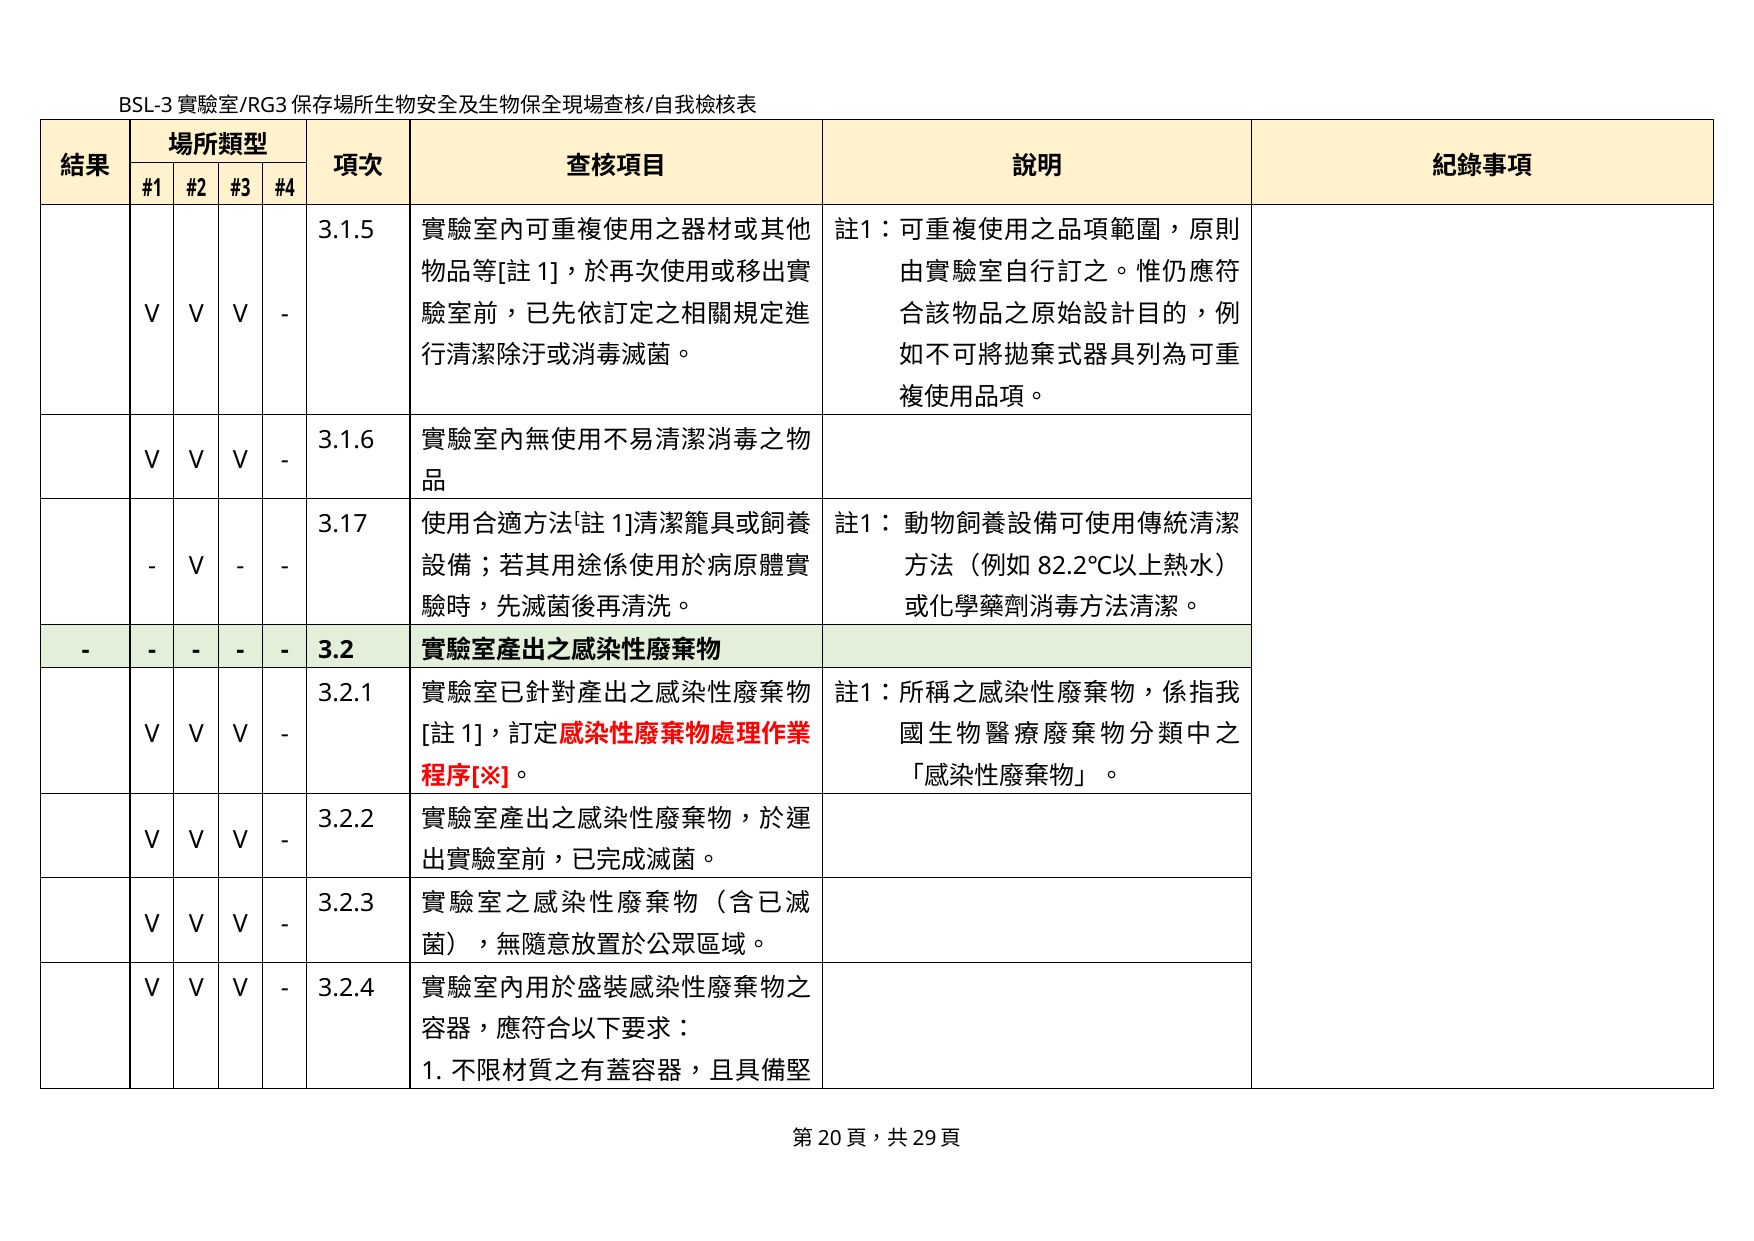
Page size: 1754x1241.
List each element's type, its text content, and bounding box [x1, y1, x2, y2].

table_cell 3.2.3 [307, 878, 409, 962]
table_cell V [131, 205, 173, 414]
table_cell V [219, 205, 262, 414]
table_cell V [131, 878, 173, 962]
table_cell V [174, 794, 218, 877]
table_cell V [174, 205, 218, 414]
table_cell 3.1.5 [307, 205, 409, 414]
table_cell [41, 878, 129, 962]
table_cell [1252, 205, 1713, 1088]
table_cell - [131, 499, 173, 624]
table_cell 3.2.4 [307, 963, 409, 1088]
table_cell 3.1.6 [307, 415, 409, 498]
table_cell #1 [131, 163, 173, 204]
table_cell 使用合適方法[註1]清潔籠具或飼養設備；若其用途係使用於病原體實驗時，先滅菌後再清洗。 [411, 499, 822, 624]
table_cell - [41, 625, 129, 667]
table_cell 動物飼養設備可使用傳統清潔方法（例如82.2℃以上熱水）或化學藥劑消毒方法清潔。 [823, 499, 1251, 624]
table_cell 實驗室已針對產出之感染性廢棄物[註1]，訂定感染性廢棄物處理作業程序[※]。 [411, 668, 822, 793]
table_cell V [174, 415, 218, 498]
table_cell V [219, 415, 262, 498]
table_cell 實驗室內用於盛裝感染性廢棄物之容器，應符合以下要求： 不限材質之有蓋容器，且具備堅 [411, 963, 822, 1088]
table_cell 實驗室產出之感染性廢棄物，於運出實驗室前，已完成滅菌。 [411, 794, 822, 877]
table_header 查核項目 [411, 120, 822, 204]
table_cell [823, 415, 1251, 498]
table_cell [41, 668, 129, 793]
table_cell V [131, 794, 173, 877]
table_cell - [219, 499, 262, 624]
table_cell [823, 625, 1251, 667]
table_cell V [131, 963, 173, 1088]
table_cell [41, 205, 129, 414]
table_cell 3.2 [307, 625, 409, 667]
table_cell 3.2.2 [307, 794, 409, 877]
table_cell - [263, 794, 306, 877]
table_header 項次 [307, 120, 409, 204]
table_cell - [263, 205, 306, 414]
table_cell V [174, 963, 218, 1088]
table_cell V [174, 499, 218, 624]
table_cell [823, 794, 1251, 877]
table_cell [823, 963, 1251, 1088]
table_cell 所稱之感染性廢棄物，係指我國生物醫療廢棄物分類中之「感染性廢棄物」。 [823, 668, 1251, 793]
table_cell #3 [219, 163, 262, 204]
table_cell V [219, 794, 262, 877]
table_cell V [219, 668, 262, 793]
table_cell 實驗室內可重複使用之器材或其他物品等[註1]，於再次使用或移出實驗室前，已先依訂定之相關規定進行清潔除汙或消毒滅菌。 [411, 205, 822, 414]
table_header 說明 [823, 120, 1251, 204]
table_cell 可重複使用之品項範圍，原則由實驗室自行訂之。惟仍應符合該物品之原始設計目的，例如不可將拋棄式器具列為可重複使用品項。 [823, 205, 1251, 414]
table_cell - [219, 625, 262, 667]
table_cell [41, 415, 129, 498]
table_cell - [263, 625, 306, 667]
table_cell - [263, 668, 306, 793]
table_cell V [131, 668, 173, 793]
table_cell #4 [263, 163, 306, 204]
table_cell 3.17 [307, 499, 409, 624]
table_cell V [219, 963, 262, 1088]
table_cell - [263, 499, 306, 624]
table_cell [823, 878, 1251, 962]
table_cell V [219, 878, 262, 962]
table_cell 3.2.1 [307, 668, 409, 793]
table_header 場所類型 [131, 120, 306, 162]
table_header 紀錄事項 [1252, 120, 1713, 204]
table_header 結果 [41, 120, 129, 204]
table_cell - [131, 625, 173, 667]
table_cell - [174, 625, 218, 667]
table_cell [41, 794, 129, 877]
table_cell - [263, 878, 306, 962]
table_cell [41, 499, 129, 624]
table_cell 實驗室產出之感染性廢棄物 [411, 625, 822, 667]
table_cell V [131, 415, 173, 498]
table_cell [41, 963, 129, 1088]
table_cell V [174, 878, 218, 962]
table_cell 實驗室之感染性廢棄物（含已滅菌），無隨意放置於公眾區域。 [411, 878, 822, 962]
table_cell - [263, 963, 306, 1088]
table_cell #2 [174, 163, 218, 204]
table_cell - [263, 415, 306, 498]
table_cell V [174, 668, 218, 793]
table_cell 實驗室內無使用不易清潔消毒之物品 [411, 415, 822, 498]
